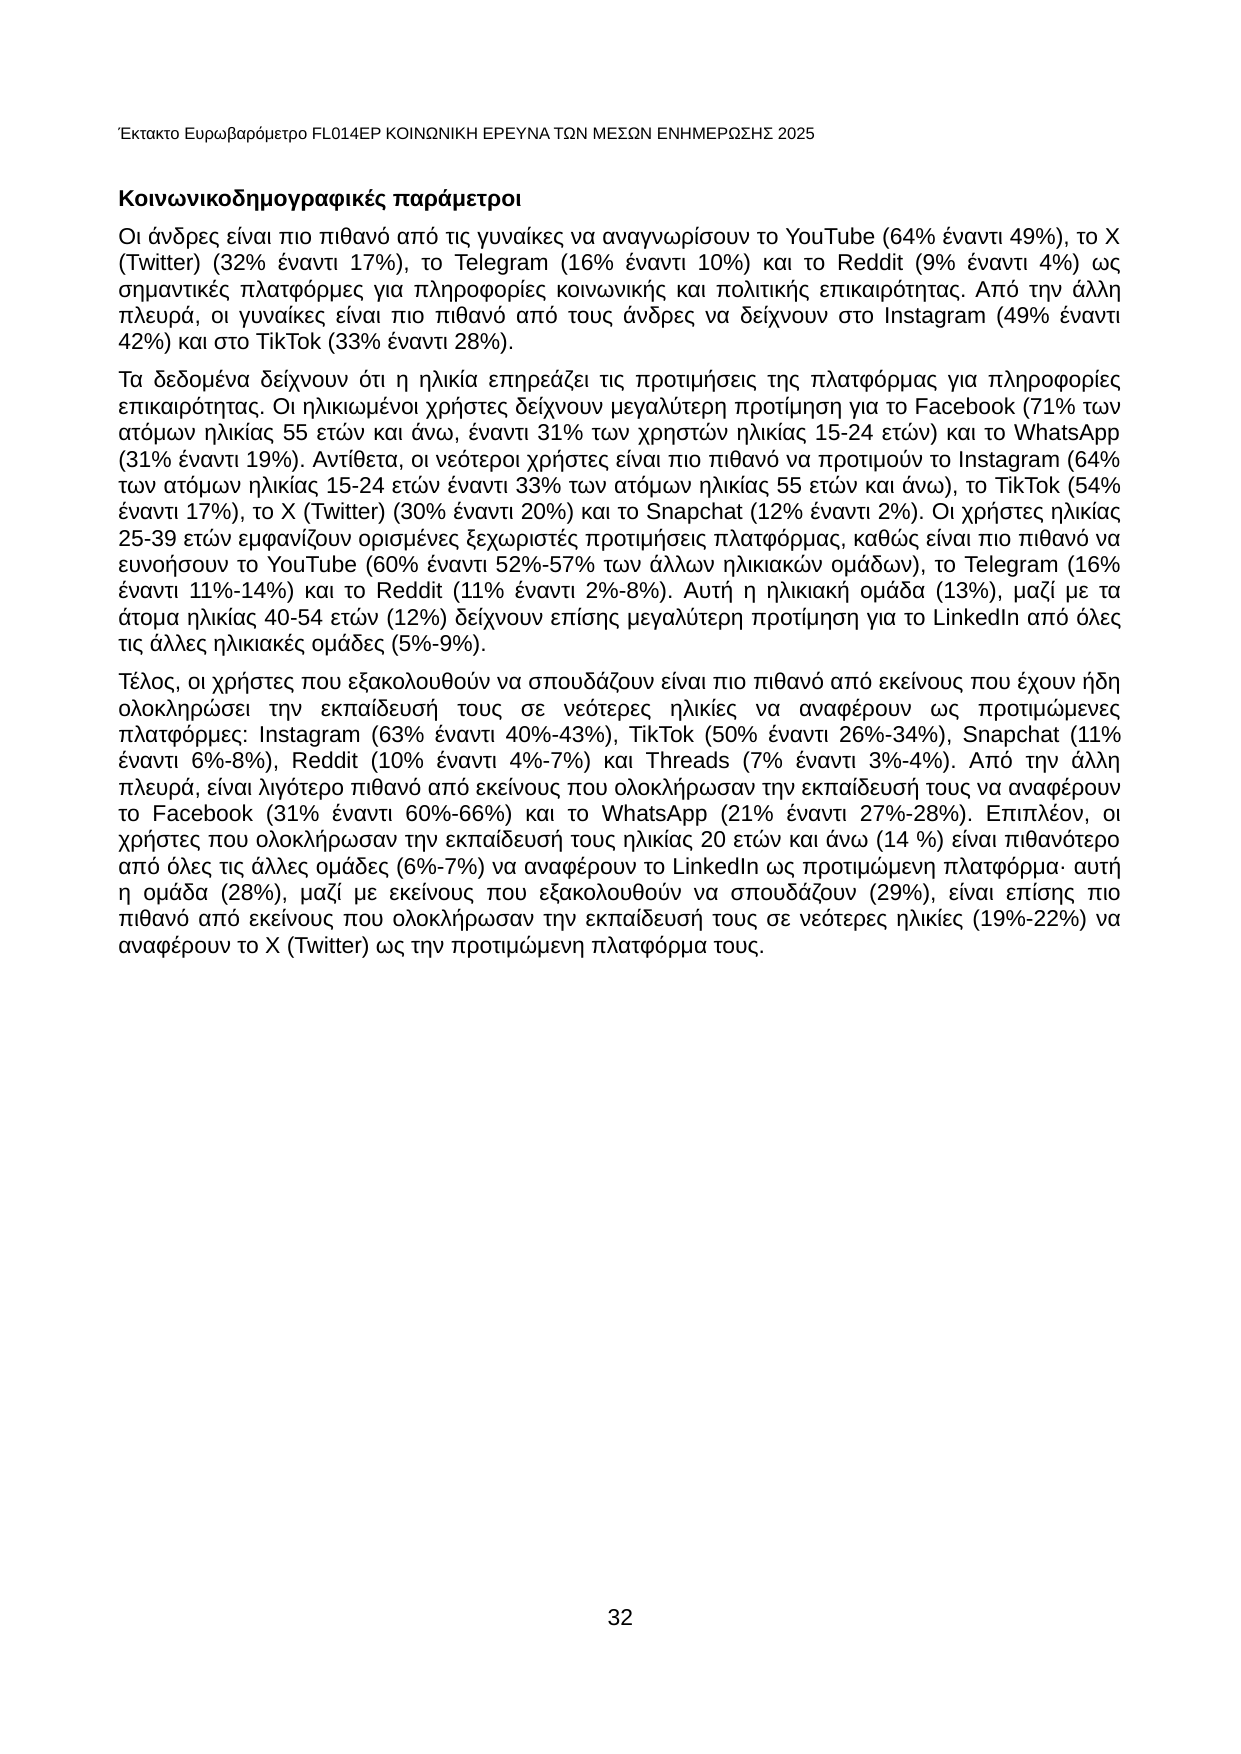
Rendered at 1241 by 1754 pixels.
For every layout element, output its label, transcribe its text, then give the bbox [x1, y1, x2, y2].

text Κοινωνικοδημογραφικές παράμετροι [118, 184, 1122, 211]
text Οι άνδρες είναι πιο πιθανό από τις γυναίκες να αναγνωρίσουν το YouTube (64% έναντι 49%), το X (Twitter) (32% έναντι 17%), το Telegram (16% έναντι 10%) και το Reddit (9% έναντι 4%) ως σημαντικές πλατφόρμες για πληροφορίες κοινωνικής και πολιτικής επικαιρότητας. Από την άλλη πλευρά, οι γυναίκες είναι πιο πιθανό από τους άνδρες να δείχνουν στο Instagram (49% έναντι 42%) και στο TikTok (33% έναντι 28%). [118, 223, 1122, 354]
text Τέλος, οι χρήστες που εξακολουθούν να σπουδάζουν είναι πιο πιθανό από εκείνους που έχουν ήδη ολοκληρώσει την εκπαίδευσή τους σε νεότερες ηλικίες να αναφέρουν ως προτιμώμενες πλατφόρμες: Instagram (63% έναντι 40%-43%), TikTok (50% έναντι 26%-34%), Snapchat (11% έναντι 6%-8%), Reddit (10% έναντι 4%-7%) και Threads (7% έναντι 3%-4%). Από την άλλη πλευρά, είναι λιγότερο πιθανό από εκείνους που ολοκλήρωσαν την εκπαίδευσή τους να αναφέρουν το Facebook (31% έναντι 60%-66%) και το WhatsApp (21% έναντι 27%-28%). Επιπλέον, οι χρήστες που ολοκλήρωσαν την εκπαίδευσή τους ηλικίας 20 ετών και άνω (14 %) είναι πιθανότερο από όλες τις άλλες ομάδες (6%-7%) να αναφέρουν το LinkedIn ως προτιμώμενη πλατφόρμα· αυτή η ομάδα (28%), μαζί με εκείνους που εξακολουθούν να σπουδάζουν (29%), είναι επίσης πιο πιθανό από εκείνους που ολοκλήρωσαν την εκπαίδευσή τους σε νεότερες ηλικίες (19%-22%) να αναφέρουν το X (Twitter) ως την προτιμώμενη πλατφόρμα τους. [118, 668, 1122, 958]
text Τα δεδομένα δείχνουν ότι η ηλικία επηρεάζει τις προτιμήσεις της πλατφόρμας για πληροφορίες επικαιρότητας. Οι ηλικιωμένοι χρήστες δείχνουν μεγαλύτερη προτίμηση για το Facebook (71% των ατόμων ηλικίας 55 ετών και άνω, έναντι 31% των χρηστών ηλικίας 15-24 ετών) και το WhatsApp (31% έναντι 19%). Αντίθετα, οι νεότεροι χρήστες είναι πιο πιθανό να προτιμούν το Instagram (64% των ατόμων ηλικίας 15-24 ετών έναντι 33% των ατόμων ηλικίας 55 ετών και άνω), το TikTok (54% έναντι 17%), το X (Twitter) (30% έναντι 20%) και το Snapchat (12% έναντι 2%). Οι χρήστες ηλικίας 25-39 ετών εμφανίζουν ορισμένες ξεχωριστές προτιμήσεις πλατφόρμας, καθώς είναι πιο πιθανό να ευνοήσουν το YouTube (60% έναντι 52%-57% των άλλων ηλικιακών ομάδων), το Telegram (16% έναντι 11%-14%) και το Reddit (11% έναντι 2%-8%). Αυτή η ηλικιακή ομάδα (13%), μαζί με τα άτομα ηλικίας 40-54 ετών (12%) δείχνουν επίσης μεγαλύτερη προτίμηση για το LinkedIn από όλες τις άλλες ηλικιακές ομάδες (5%-9%). [118, 366, 1122, 656]
